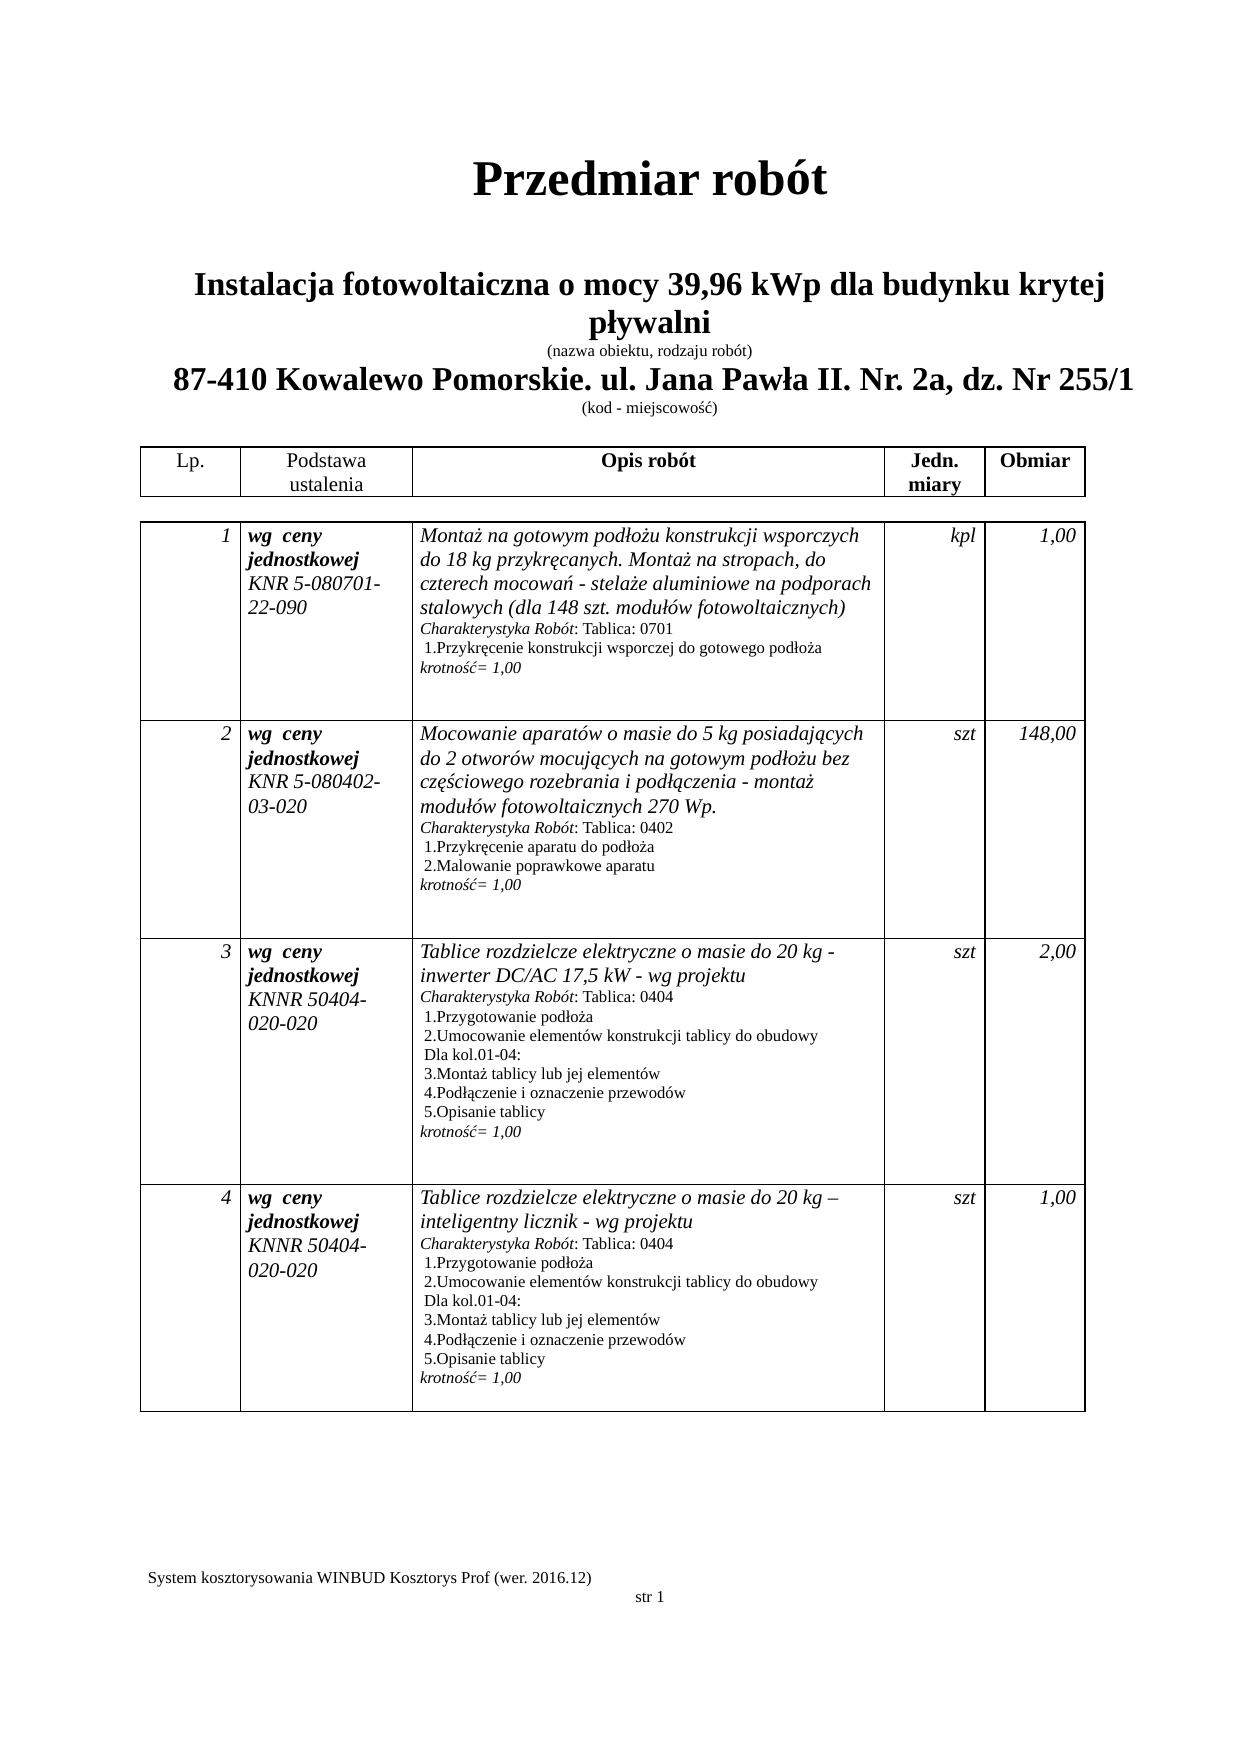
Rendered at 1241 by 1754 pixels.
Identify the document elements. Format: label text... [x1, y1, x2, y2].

table_cell wg ceny jednostkowej KNNR 50404-020-020 [241, 939, 412, 1184]
text (kod - miejscowość) [148, 398, 1152, 417]
table_cell szt [885, 721, 984, 937]
table_cell 2 [141, 721, 240, 937]
text Instalacja fotowoltaiczna o mocy 39,96 kWp dla budynku krytej pływalni [148, 264, 1152, 341]
text (nazwa obiektu, rodzaju robót) [148, 341, 1152, 360]
table_cell Tablice rozdzielcze elektryczne o masie do 20 kg – inteligentny licznik - wg projektu Charakterystyka Robót: Tablica: 0404 1.Przygotowanie podłoża 2.Umocowanie elementów konstrukcji tablicy do obudowy Dla kol.01-04: 3.Montaż tablicy lub jej elementów 4.Podłączenie i oznaczenie przewodów 5.Opisanie tablicy krotność= 1,00 [413, 1185, 884, 1411]
table_cell 148,00 [986, 721, 1084, 937]
text Przedmiar robót [148, 148, 1152, 206]
table_cell Mocowanie aparatów o masie do 5 kg posiadających do 2 otworów mocujących na gotowym podłożu bez częściowego rozebrania i podłączenia - montaż modułów fotowoltaicznych 270 Wp. Charakterystyka Robót: Tablica: 0402 1.Przykręcenie aparatu do podłoża 2.Malowanie poprawkowe aparatu krotność= 1,00 [413, 721, 884, 937]
table_header 1 [141, 523, 240, 720]
table_header Obmiar [986, 448, 1084, 496]
table_header Lp. [141, 448, 240, 496]
table_cell szt [885, 939, 984, 1184]
table_header wg ceny jednostkowej KNR 5-080701-22-090 [241, 523, 412, 720]
table_cell Tablice rozdzielcze elektryczne o masie do 20 kg - inwerter DC/AC 17,5 kW - wg projektu Charakterystyka Robót: Tablica: 0404 1.Przygotowanie podłoża 2.Umocowanie elementów konstrukcji tablicy do obudowy Dla kol.01-04: 3.Montaż tablicy lub jej elementów 4.Podłączenie i oznaczenie przewodów 5.Opisanie tablicy krotność= 1,00 [413, 939, 884, 1184]
table_cell 3 [141, 939, 240, 1184]
table_header Montaż na gotowym podłożu konstrukcji wsporczych do 18 kg przykręcanych. Montaż na stropach, do czterech mocowań - stelaże aluminiowe na podporach stalowych (dla 148 szt. modułów fotowoltaicznych) Charakterystyka Robót: Tablica: 0701 1.Przykręcenie konstrukcji wsporczej do gotowego podłoża krotność= 1,00 [413, 523, 884, 720]
table_cell szt [885, 1185, 984, 1411]
table_cell wg ceny jednostkowej KNNR 50404-020-020 [241, 1185, 412, 1411]
table_header kpl [885, 523, 984, 720]
table_cell wg ceny jednostkowej KNR 5-080402-03-020 [241, 721, 412, 937]
table_cell 1,00 [986, 1185, 1084, 1411]
text 87-410 Kowalewo Pomorskie. ul. Jana Pawła II. Nr. 2a, dz. Nr 255/1 [148, 360, 1152, 398]
table_header Jedn. miary [885, 448, 984, 496]
table_header Podstawa ustalenia [241, 448, 412, 496]
table_header Opis robót [413, 448, 884, 496]
table_cell 2,00 [986, 939, 1084, 1184]
table_header 1,00 [986, 523, 1084, 720]
table_cell 4 [141, 1185, 240, 1411]
